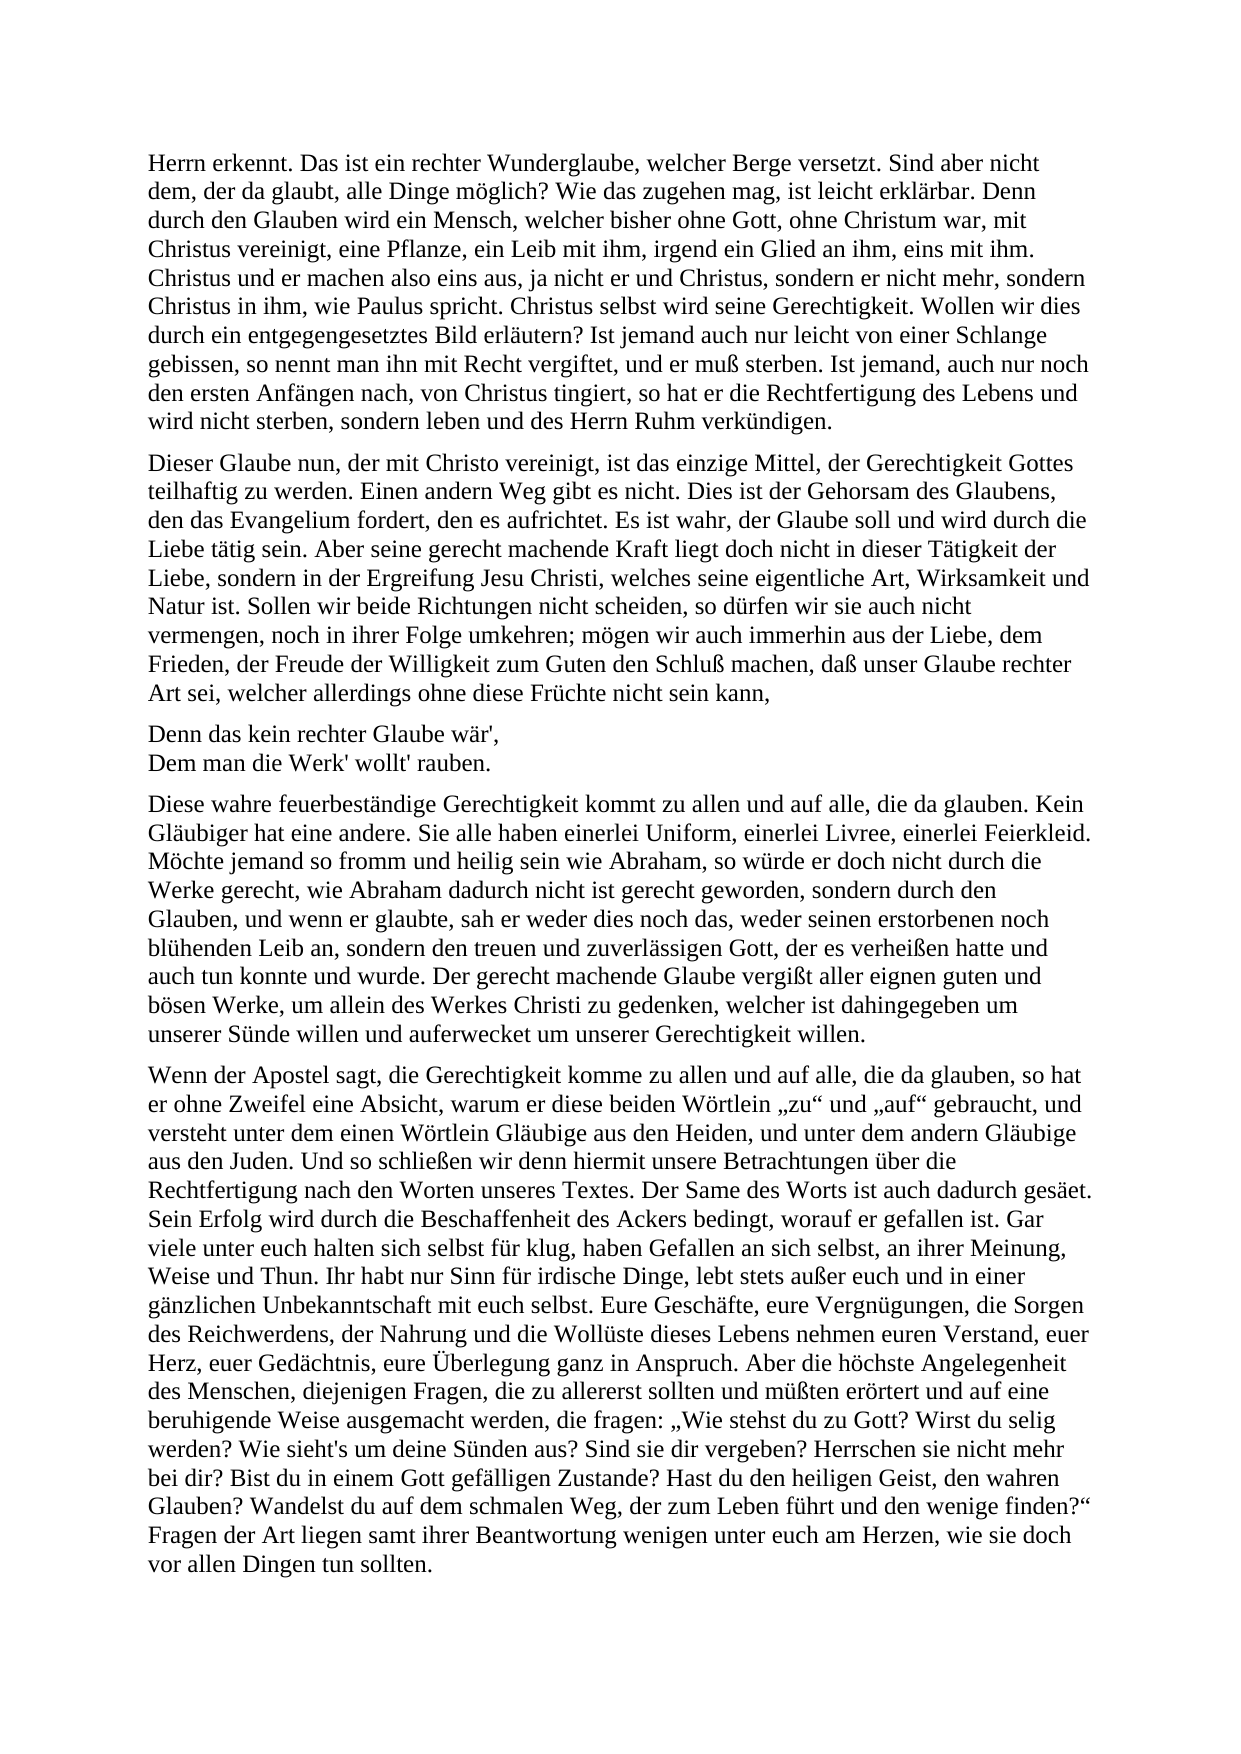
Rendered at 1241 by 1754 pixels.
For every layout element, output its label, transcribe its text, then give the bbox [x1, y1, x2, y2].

text Wenn der Apostel sagt, die Gerechtigkeit komme zu allen und auf alle, die da glauben, so hat er ohne Zweifel eine Absicht, warum er diese beiden Wörtlein „zu“ und „auf“ gebraucht, und versteht unter dem einen Wörtlein Gläubige aus den Heiden, und unter dem andern Gläubige aus den Juden. Und so schließen wir denn hiermit unsere Betrachtungen über die Rechtfertigung nach den Worten unseres Textes. Der Same des Worts ist auch dadurch gesäet. Sein Erfolg wird durch die Beschaffenheit des Ackers bedingt, worauf er gefallen ist. Gar viele unter euch halten sich selbst für klug, haben Gefallen an sich selbst, an ihrer Meinung, Weise und Thun. Ihr habt nur Sinn für irdische Dinge, lebt stets außer euch und in einer gänzlichen Unbekanntschaft mit euch selbst. Eure Geschäfte, eure Vergnügungen, die Sorgen des Reichwerdens, der Nahrung und die Wollüste dieses Lebens nehmen euren Verstand, euer Herz, euer Gedächtnis, eure Überlegung ganz in Anspruch. Aber die höchste Angelegenheit des Menschen, diejenigen Fragen, die zu allererst sollten und müßten erörtert und auf eine beruhigende Weise ausgemacht werden, die fragen: „Wie stehst du zu Gott? Wirst du selig werden? Wie sieht's um deine Sünden aus? Sind sie dir vergeben? Herrschen sie nicht mehr bei dir? Bist du in einem Gott gefälligen Zustande? Hast du den heiligen Geist, den wahren Glauben? Wandelst du auf dem schmalen Weg, der zum Leben führt und den wenige finden?“ Fragen der Art liegen samt ihrer Beantwortung wenigen unter euch am Herzen, wie sie doch vor allen Dingen tun sollten. [148, 1060, 1093, 1578]
text Denn das kein rechter Glaube wär', Dem man die Werk' wollt' rauben. [148, 719, 1093, 776]
text Diese wahre feuerbeständige Gerechtigkeit kommt zu allen und auf alle, die da glauben. Kein Gläubiger hat eine andere. Sie alle haben einerlei Uniform, einerlei Livree, einerlei Feierkleid. Möchte jemand so fromm und heilig sein wie Abraham, so würde er doch nicht durch die Werke gerecht, wie Abraham dadurch nicht ist gerecht geworden, sondern durch den Glauben, und wenn er glaubte, sah er weder dies noch das, weder seinen erstorbenen noch blühenden Leib an, sondern den treuen und zuverlässigen Gott, der es verheißen hatte und auch tun konnte und wurde. Der gerecht machende Glaube vergißt aller eignen guten und bösen Werke, um allein des Werkes Christi zu gedenken, welcher ist dahingegeben um unserer Sünde willen und auferwecket um unserer Gerechtigkeit willen. [148, 789, 1093, 1048]
text Herrn erkennt. Das ist ein rechter Wunderglaube, welcher Berge versetzt. Sind aber nicht dem, der da glaubt, alle Dinge möglich? Wie das zugehen mag, ist leicht erklärbar. Denn durch den Glauben wird ein Mensch, welcher bisher ohne Gott, ohne Christum war, mit Christus vereinigt, eine Pflanze, ein Leib mit ihm, irgend ein Glied an ihm, eins mit ihm. Christus und er machen also eins aus, ja nicht er und Christus, sondern er nicht mehr, sondern Christus in ihm, wie Paulus spricht. Christus selbst wird seine Gerechtigkeit. Wollen wir dies durch ein entgegengesetztes Bild erläutern? Ist jemand auch nur leicht von einer Schlange gebissen, so nennt man ihn mit Recht vergiftet, und er muß sterben. Ist jemand, auch nur noch den ersten Anfängen nach, von Christus tingiert, so hat er die Rechtfertigung des Lebens und wird nicht sterben, sondern leben und des Herrn Ruhm verkündigen. [148, 148, 1093, 435]
text Dieser Glaube nun, der mit Christo vereinigt, ist das einzige Mittel, der Gerechtigkeit Gottes teilhaftig zu werden. Einen andern Weg gibt es nicht. Dies ist der Gehorsam des Glaubens, den das Evangelium fordert, den es aufrichtet. Es ist wahr, der Glaube soll und wird durch die Liebe tätig sein. Aber seine gerecht machende Kraft liegt doch nicht in dieser Tätigkeit der Liebe, sondern in der Ergreifung Jesu Christi, welches seine eigentliche Art, Wirksamkeit und Natur ist. Sollen wir beide Richtungen nicht scheiden, so dürfen wir sie auch nicht vermengen, noch in ihrer Folge umkehren; mögen wir auch immerhin aus der Liebe, dem Frieden, der Freude der Willigkeit zum Guten den Schluß machen, daß unser Glaube rechter Art sei, welcher allerdings ohne diese Früchte nicht sein kann, [148, 448, 1093, 706]
